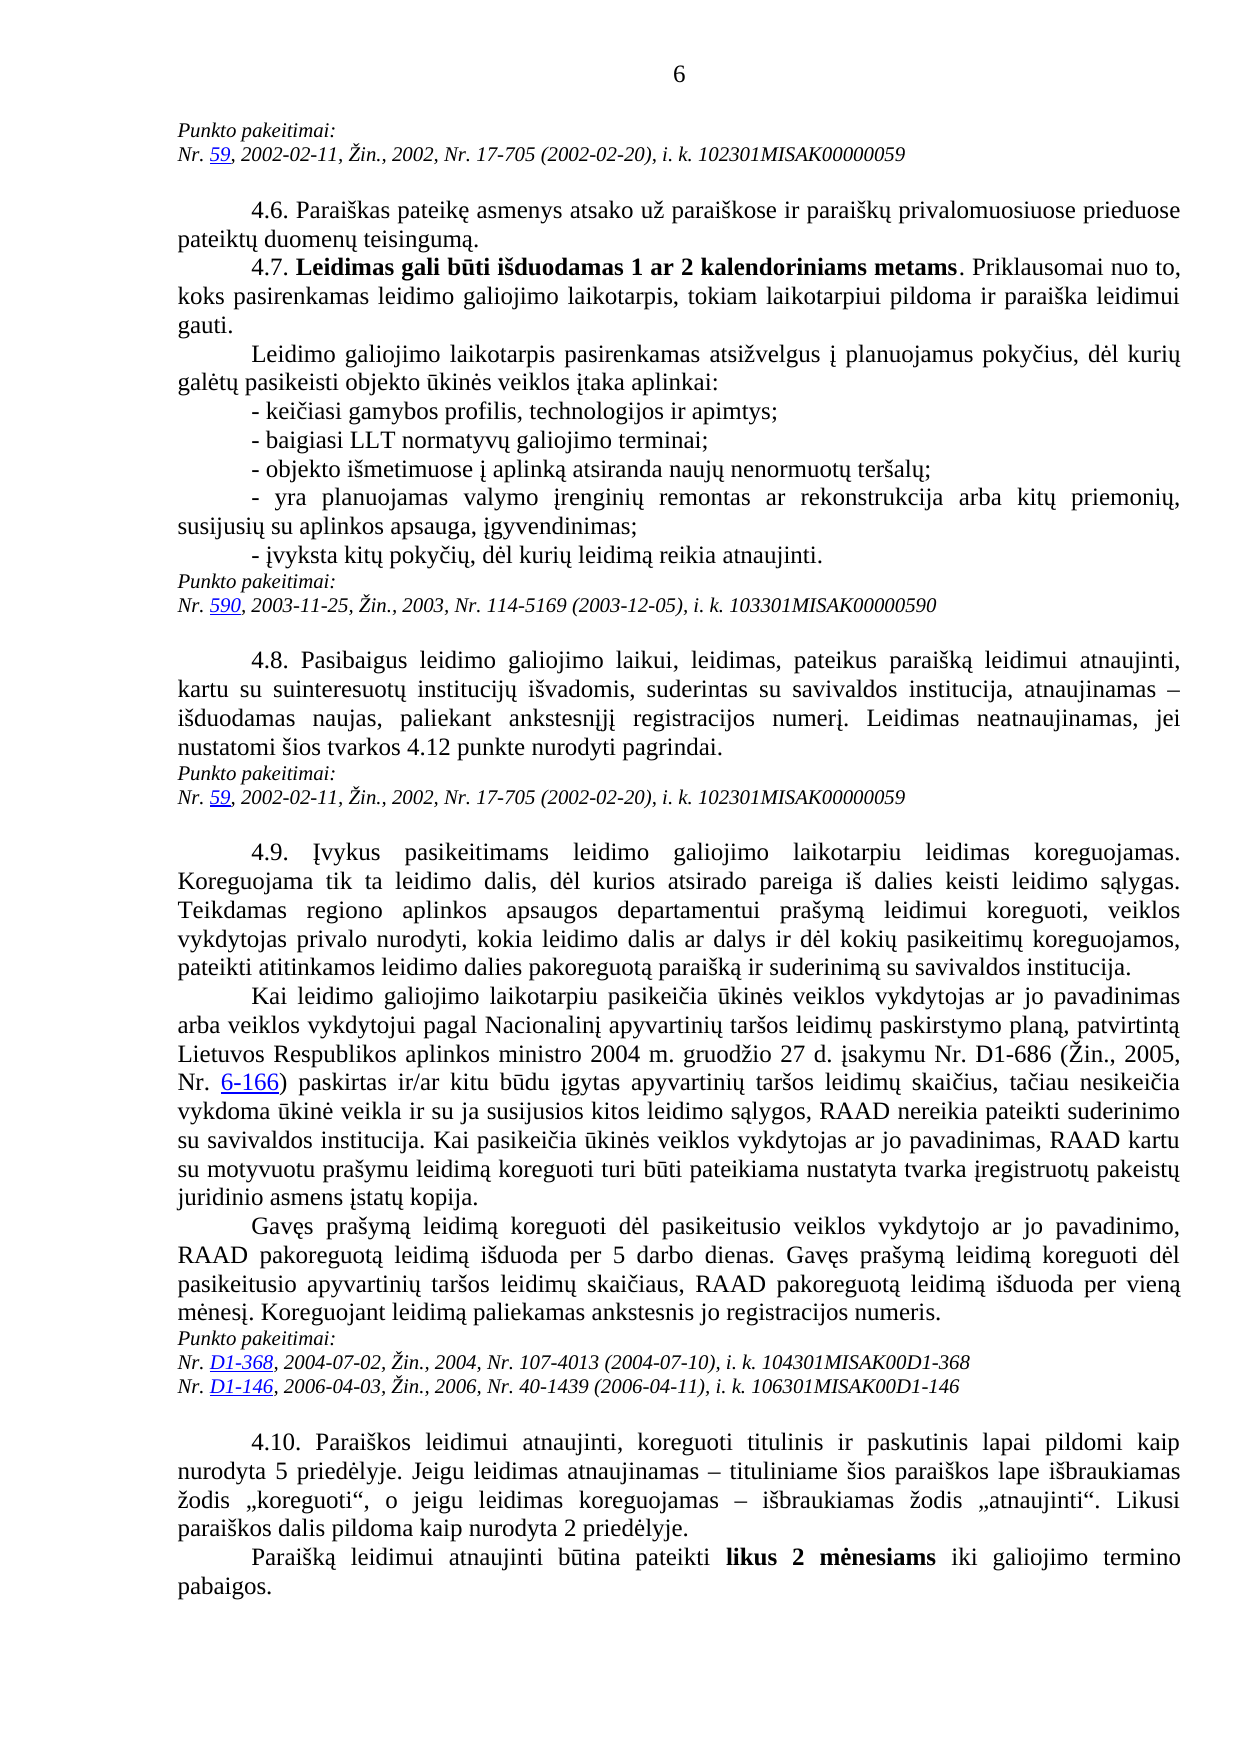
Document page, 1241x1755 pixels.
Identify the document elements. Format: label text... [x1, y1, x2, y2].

text Leidimo galiojimo laikotarpis pasirenkamas atsižvelgus į planuojamus pokyčius, dėl kurių galėtų pasikeisti objekto ūkinės veiklos įtaka aplinkai: [177, 339, 1181, 396]
text - yra planuojamas valymo įrenginių remontas ar rekonstrukcija arba kitų priemonių, susijusių su aplinkos apsauga, įgyvendinimas; [177, 482, 1181, 540]
text 4.9. Įvykus pasikeitimams leidimo galiojimo laikotarpiu leidimas koreguojamas. Koreguojama tik ta leidimo dalis, dėl kurios atsirado pareiga iš dalies keisti leidimo sąlygas. Teikdamas regiono aplinkos apsaugos departamentui prašymą leidimui koreguoti, veiklos vykdytojas privalo nurodyti, kokia leidimo dalis ar dalys ir dėl kokių pasikeitimų koreguojamos, pateikti atitinkamos leidimo dalies pakoreguotą paraišką ir suderinimą su savivaldos institucija. [177, 837, 1181, 981]
text Punkto pakeitimai: [177, 118, 1181, 142]
text Nr. D1-368, 2004-07-02, Žin., 2004, Nr. 107-4013 (2004-07-10), i. k. 104301MISAK00D1-368 [177, 1350, 1181, 1374]
text Kai leidimo galiojimo laikotarpiu pasikeičia ūkinės veiklos vykdytojas ar jo pavadinimas arba veiklos vykdytojui pagal Nacionalinį apyvartinių taršos leidimų paskirstymo planą, patvirtintą Lietuvos Respublikos aplinkos ministro 2004 m. gruodžio 27 d. įsakymu Nr. D1-686 (Žin., 2005, Nr. 6-166) paskirtas ir/ar kitu būdu įgytas apyvartinių taršos leidimų skaičius, tačiau nesikeičia vykdoma ūkinė veikla ir su ja susijusios kitos leidimo sąlygos, RAAD nereikia pateikti suderinimo su savivaldos institucija. Kai pasikeičia ūkinės veiklos vykdytojas ar jo pavadinimas, RAAD kartu su motyvuotu prašymu leidimą koreguoti turi būti pateikiama nustatyta tvarka įregistruotų pakeistų juridinio asmens įstatų kopija. [177, 981, 1181, 1211]
text Nr. 590, 2003-11-25, Žin., 2003, Nr. 114-5169 (2003-12-05), i. k. 103301MISAK00000590 [177, 593, 1181, 617]
text Gavęs prašymą leidimą koreguoti dėl pasikeitusio veiklos vykdytojo ar jo pavadinimo, RAAD pakoreguotą leidimą išduoda per 5 darbo dienas. Gavęs prašymą leidimą koreguoti dėl pasikeitusio apyvartinių taršos leidimų skaičiaus, RAAD pakoreguotą leidimą išduoda per vieną mėnesį. Koreguojant leidimą paliekamas ankstesnis jo registracijos numeris. [177, 1211, 1181, 1326]
text Nr. D1-146, 2006-04-03, Žin., 2006, Nr. 40-1439 (2006-04-11), i. k. 106301MISAK00D1-146 [177, 1374, 1181, 1398]
text - įvyksta kitų pokyčių, dėl kurių leidimą reikia atnaujinti. [177, 540, 1181, 569]
text - baigiasi LLT normatyvų galiojimo terminai; [177, 425, 1181, 454]
text Punkto pakeitimai: [177, 569, 1181, 593]
text - keičiasi gamybos profilis, technologijos ir apimtys; [177, 396, 1181, 425]
text 4.8. Pasibaigus leidimo galiojimo laikui, leidimas, pateikus paraišką leidimui atnaujinti, kartu su suinteresuotų institucijų išvadomis, suderintas su savivaldos institucija, atnaujinamas – išduodamas naujas, paliekant ankstesnįjį registracijos numerį. Leidimas neatnaujinamas, jei nustatomi šios tvarkos 4.12 punkte nurodyti pagrindai. [177, 646, 1181, 761]
text 4.7. Leidimas gali būti išduodamas 1 ar 2 kalendoriniams metams. Priklausomai nuo to, koks pasirenkamas leidimo galiojimo laikotarpis, tokiam laikotarpiui pildoma ir paraiška leidimui gauti. [177, 252, 1181, 339]
text Punkto pakeitimai: [177, 761, 1181, 785]
text - objekto išmetimuose į aplinką atsiranda naujų nenormuotų teršalų; [177, 454, 1181, 482]
text Nr. 59, 2002-02-11, Žin., 2002, Nr. 17-705 (2002-02-20), i. k. 102301MISAK00000059 [177, 785, 1181, 809]
text 4.10. Paraiškos leidimui atnaujinti, koreguoti titulinis ir paskutinis lapai pildomi kaip nurodyta 5 priedėlyje. Jeigu leidimas atnaujinamas – tituliniame šios paraiškos lape išbraukiamas žodis „koreguoti“, o jeigu leidimas koreguojamas – išbraukiamas žodis „atnaujinti“. Likusi paraiškos dalis pildoma kaip nurodyta 2 priedėlyje. [177, 1427, 1181, 1542]
text Nr. 59, 2002-02-11, Žin., 2002, Nr. 17-705 (2002-02-20), i. k. 102301MISAK00000059 [177, 142, 1181, 166]
text Paraišką leidimui atnaujinti būtina pateikti likus 2 mėnesiams iki galiojimo termino pabaigos. [177, 1542, 1181, 1600]
text 4.6. Paraiškas pateikę asmenys atsako už paraiškose ir paraiškų privalomuosiuose prieduose pateiktų duomenų teisingumą. [177, 195, 1181, 252]
text Punkto pakeitimai: [177, 1326, 1181, 1350]
